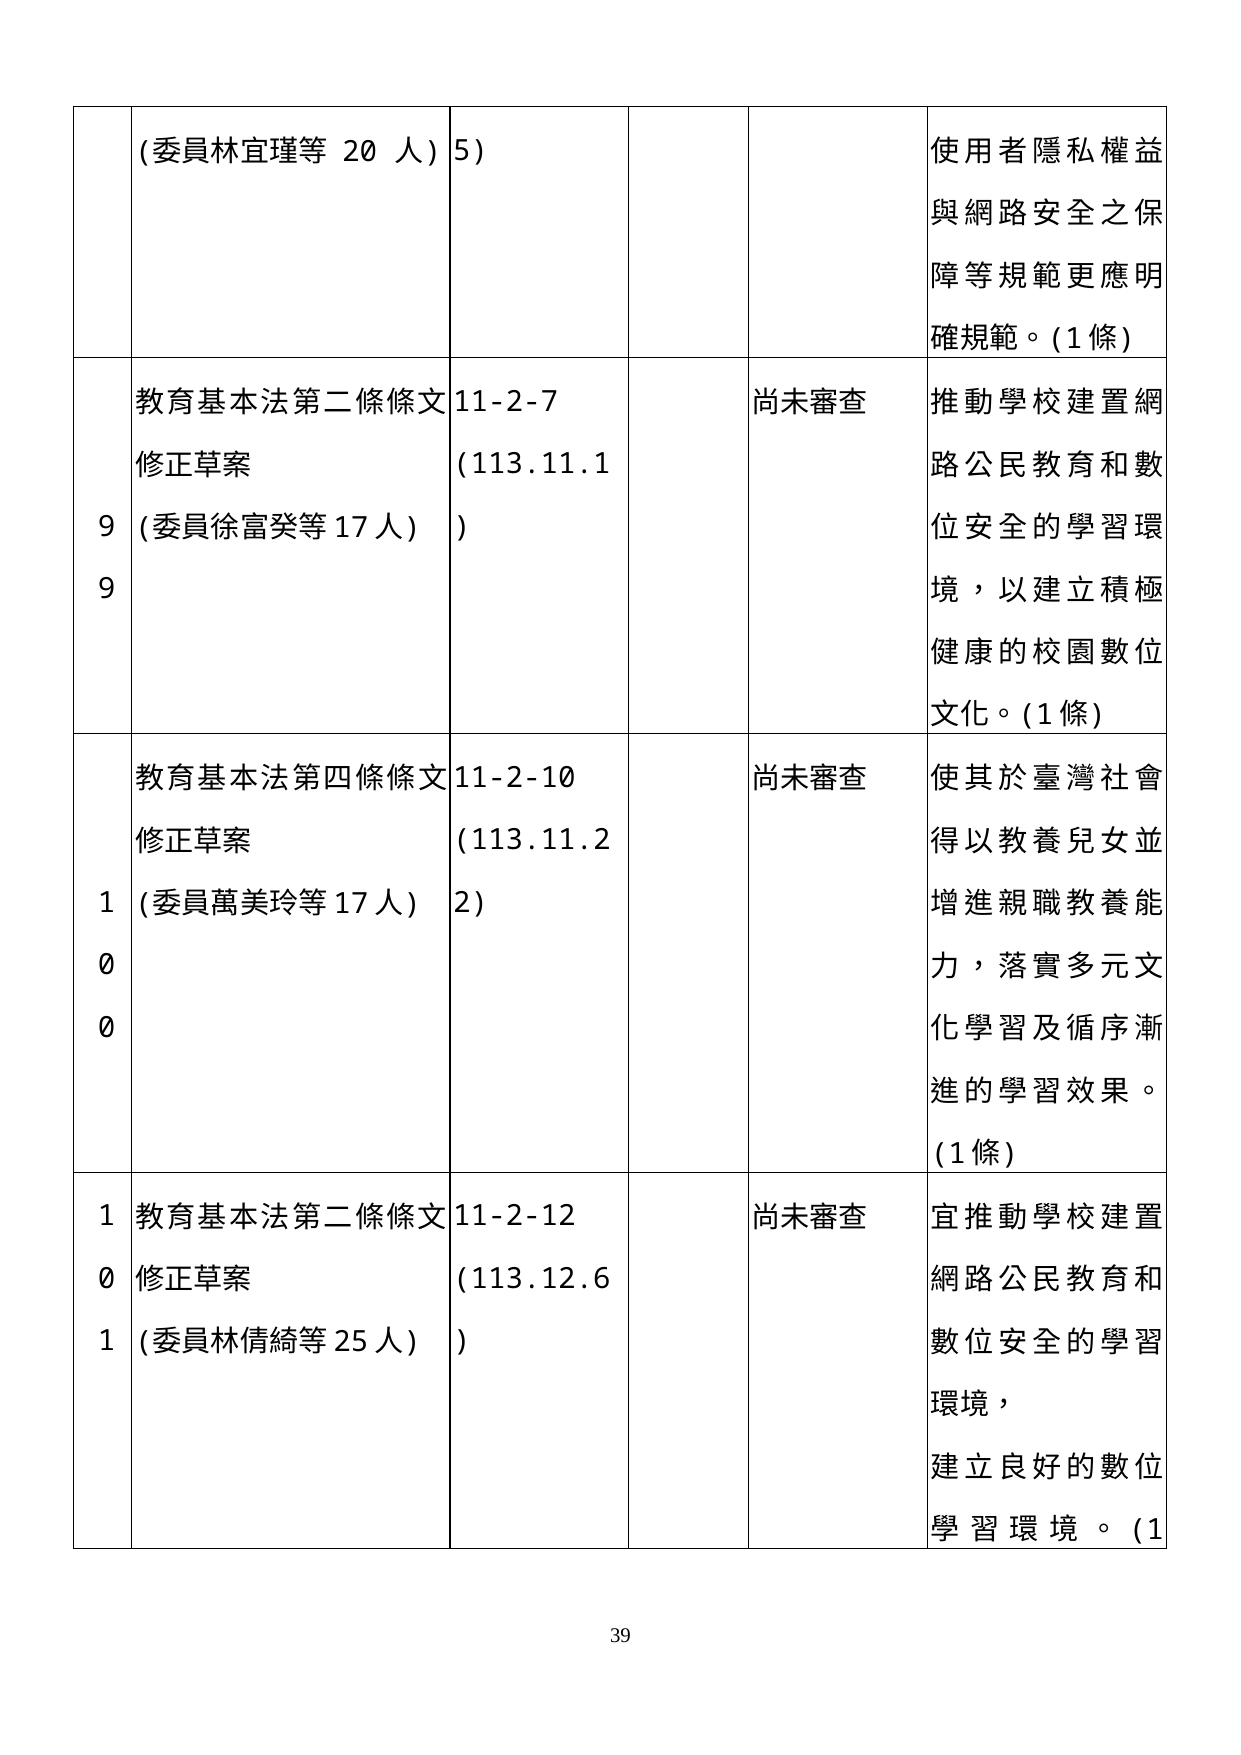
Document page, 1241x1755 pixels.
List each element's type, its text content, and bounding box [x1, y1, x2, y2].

table_cell 11-2-7 (113.11.1) [451, 358, 628, 733]
table_cell 教育基本法第二條條文修正草案 (委員徐富癸等17人) [132, 358, 449, 733]
table_cell [74, 1173, 131, 1548]
table_cell 尚未審查 [749, 358, 927, 733]
table_cell 尚未審查 [749, 1173, 927, 1548]
table_cell [629, 358, 748, 733]
table_cell 使其於臺灣社會得以教養兒女並增進親職教養能力，落實多元文化學習及循序漸進的學習效果。(1條) [928, 734, 1166, 1172]
table_cell 教育基本法第二條條文修正草案 (委員林倩綺等25人) [132, 1173, 449, 1548]
table_cell [629, 1173, 748, 1548]
table_cell (委員林宜瑾等 20 人) [132, 107, 449, 357]
table_cell [74, 734, 131, 1172]
table_cell 尚未審查 [749, 734, 927, 1172]
table_cell 推動學校建置網路公民教育和數位安全的學習環境，以建立積極健康的校園數位文化。(1條) [928, 358, 1166, 733]
table_cell 11-2-10 (113.11.22) [451, 734, 628, 1172]
table_cell [629, 734, 748, 1172]
table_cell 11-2-12 (113.12.6) [451, 1173, 628, 1548]
table_cell [749, 107, 927, 357]
table_cell 教育基本法第四條條文修正草案 (委員萬美玲等17人) [132, 734, 449, 1172]
table_cell [629, 107, 748, 357]
table_cell [74, 358, 131, 733]
table_cell [74, 107, 131, 357]
table_cell 使用者隱私權益與網路安全之保障等規範更應明確規範。(1條) [928, 107, 1166, 357]
table_cell 宜推動學校建置網路公民教育和數位安全的學習環境， 建立良好的數位學習環境。(1 [928, 1173, 1166, 1548]
table_cell 5) [451, 107, 628, 357]
